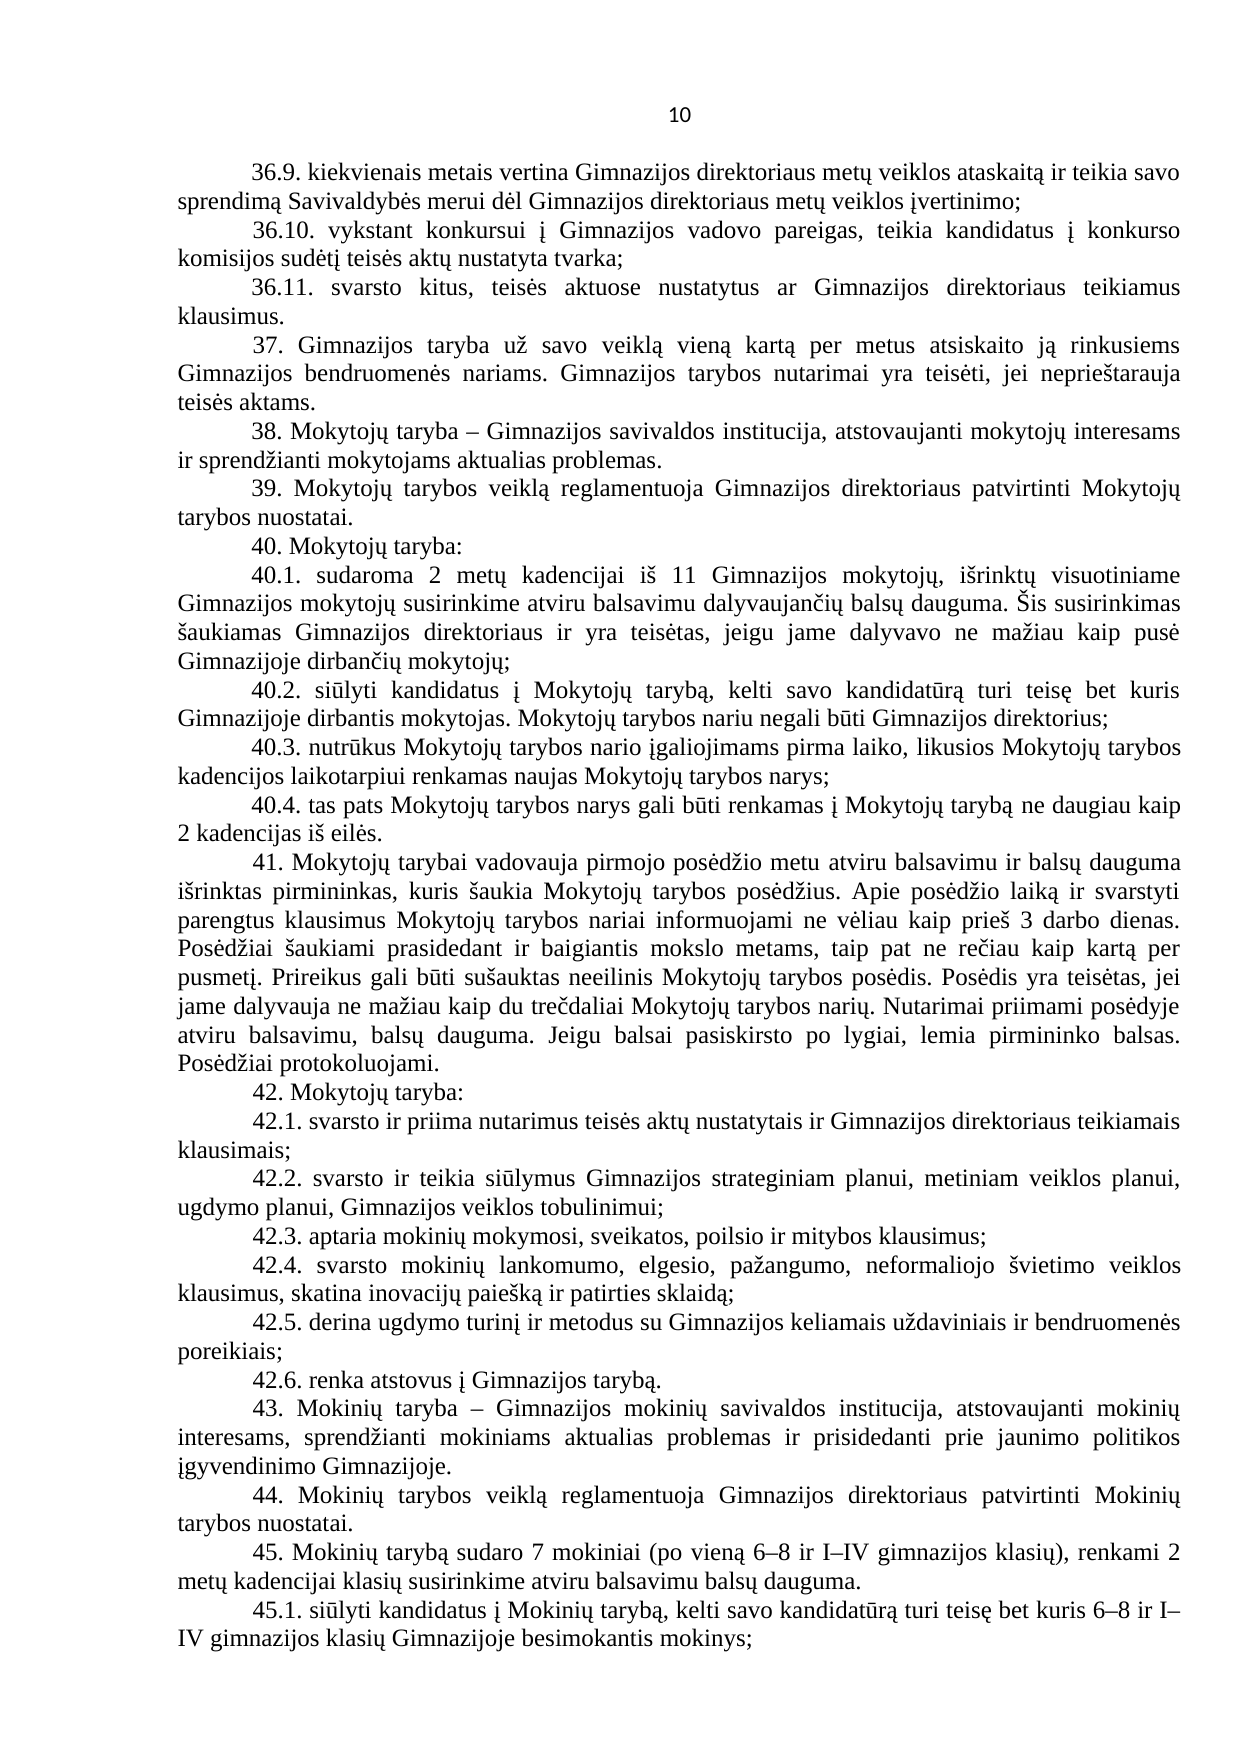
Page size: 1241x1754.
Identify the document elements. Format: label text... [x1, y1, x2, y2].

text 42.3. aptaria mokinių mokymosi, sveikatos, poilsio ir mitybos klausimus; [177, 1221, 1181, 1250]
text 40. Mokytojų taryba: [177, 531, 1181, 560]
text 42.6. renka atstovus į Gimnazijos tarybą. [177, 1365, 1181, 1393]
text 36.11. svarsto kitus, teisės aktuose nustatytus ar Gimnazijos direktoriaus teikiamus klausimus. [177, 272, 1181, 330]
text 37. Gimnazijos taryba už savo veiklą vieną kartą per metus atsiskaito ją rinkusiems Gimnazijos bendruomenės nariams. Gimnazijos tarybos nutarimai yra teisėti, jei neprieštarauja teisės aktams. [177, 330, 1181, 416]
text 39. Mokytojų tarybos veiklą reglamentuoja Gimnazijos direktoriaus patvirtinti Mokytojų tarybos nuostatai. [177, 473, 1181, 531]
text 42.4. svarsto mokinių lankomumo, elgesio, pažangumo, neformaliojo švietimo veiklos klausimus, skatina inovacijų paiešką ir patirties sklaidą; [177, 1250, 1181, 1307]
text 45.1. siūlyti kandidatus į Mokinių tarybą, kelti savo kandidatūrą turi teisę bet kuris 6–8 ir I–IV gimnazijos klasių Gimnazijoje besimokantis mokinys; [177, 1595, 1181, 1652]
text 40.1. sudaroma 2 metų kadencijai iš 11 Gimnazijos mokytojų, išrinktų visuotiniame Gimnazijos mokytojų susirinkime atviru balsavimu dalyvaujančių balsų dauguma. Šis susirinkimas šaukiamas Gimnazijos direktoriaus ir yra teisėtas, jeigu jame dalyvavo ne mažiau kaip pusė Gimnazijoje dirbančių mokytojų; [177, 560, 1181, 675]
text 42. Mokytojų taryba: [177, 1077, 1181, 1106]
text 42.5. derina ugdymo turinį ir metodus su Gimnazijos keliamais uždaviniais ir bendruomenės poreikiais; [177, 1307, 1181, 1365]
text 40.3. nutrūkus Mokytojų tarybos nario įgaliojimams pirma laiko, likusios Mokytojų tarybos kadencijos laikotarpiui renkamas naujas Mokytojų tarybos narys; [177, 732, 1181, 790]
text 40.4. tas pats Mokytojų tarybos narys gali būti renkamas į Mokytojų tarybą ne daugiau kaip 2 kadencijas iš eilės. [177, 790, 1181, 847]
text 42.2. svarsto ir teikia siūlymus Gimnazijos strateginiam planui, metiniam veiklos planui, ugdymo planui, Gimnazijos veiklos tobulinimui; [177, 1163, 1181, 1221]
text 36.10. vykstant konkursui į Gimnazijos vadovo pareigas, teikia kandidatus į konkurso komisijos sudėtį teisės aktų nustatyta tvarka; [177, 215, 1181, 272]
text 42.1. svarsto ir priima nutarimus teisės aktų nustatytais ir Gimnazijos direktoriaus teikiamais klausimais; [177, 1106, 1181, 1163]
text 45. Mokinių tarybą sudaro 7 mokiniai (po vieną 6–8 ir I–IV gimnazijos klasių), renkami 2 metų kadencijai klasių susirinkime atviru balsavimu balsų dauguma. [177, 1537, 1181, 1595]
text 40.2. siūlyti kandidatus į Mokytojų tarybą, kelti savo kandidatūrą turi teisę bet kuris Gimnazijoje dirbantis mokytojas. Mokytojų tarybos nariu negali būti Gimnazijos direktorius; [177, 675, 1181, 732]
text 36.9. kiekvienais metais vertina Gimnazijos direktoriaus metų veiklos ataskaitą ir teikia savo sprendimą Savivaldybės merui dėl Gimnazijos direktoriaus metų veiklos įvertinimo; [177, 157, 1181, 215]
text 43. Mokinių taryba – Gimnazijos mokinių savivaldos institucija, atstovaujanti mokinių interesams, sprendžianti mokiniams aktualias problemas ir prisidedanti prie jaunimo politikos įgyvendinimo Gimnazijoje. [177, 1393, 1181, 1480]
text 44. Mokinių tarybos veiklą reglamentuoja Gimnazijos direktoriaus patvirtinti Mokinių tarybos nuostatai. [177, 1480, 1181, 1537]
text 38. Mokytojų taryba – Gimnazijos savivaldos institucija, atstovaujanti mokytojų interesams ir sprendžianti mokytojams aktualias problemas. [177, 416, 1181, 473]
text 41. Mokytojų tarybai vadovauja pirmojo posėdžio metu atviru balsavimu ir balsų dauguma išrinktas pirmininkas, kuris šaukia Mokytojų tarybos posėdžius. Apie posėdžio laiką ir svarstyti parengtus klausimus Mokytojų tarybos nariai informuojami ne vėliau kaip prieš 3 darbo dienas. Posėdžiai šaukiami prasidedant ir baigiantis mokslo metams, taip pat ne rečiau kaip kartą per pusmetį. Prireikus gali būti sušauktas neeilinis Mokytojų tarybos posėdis. Posėdis yra teisėtas, jei jame dalyvauja ne mažiau kaip du trečdaliai Mokytojų tarybos narių. Nutarimai priimami posėdyje atviru balsavimu, balsų dauguma. Jeigu balsai pasiskirsto po lygiai, lemia pirmininko balsas. Posėdžiai protokoluojami. [177, 847, 1181, 1077]
